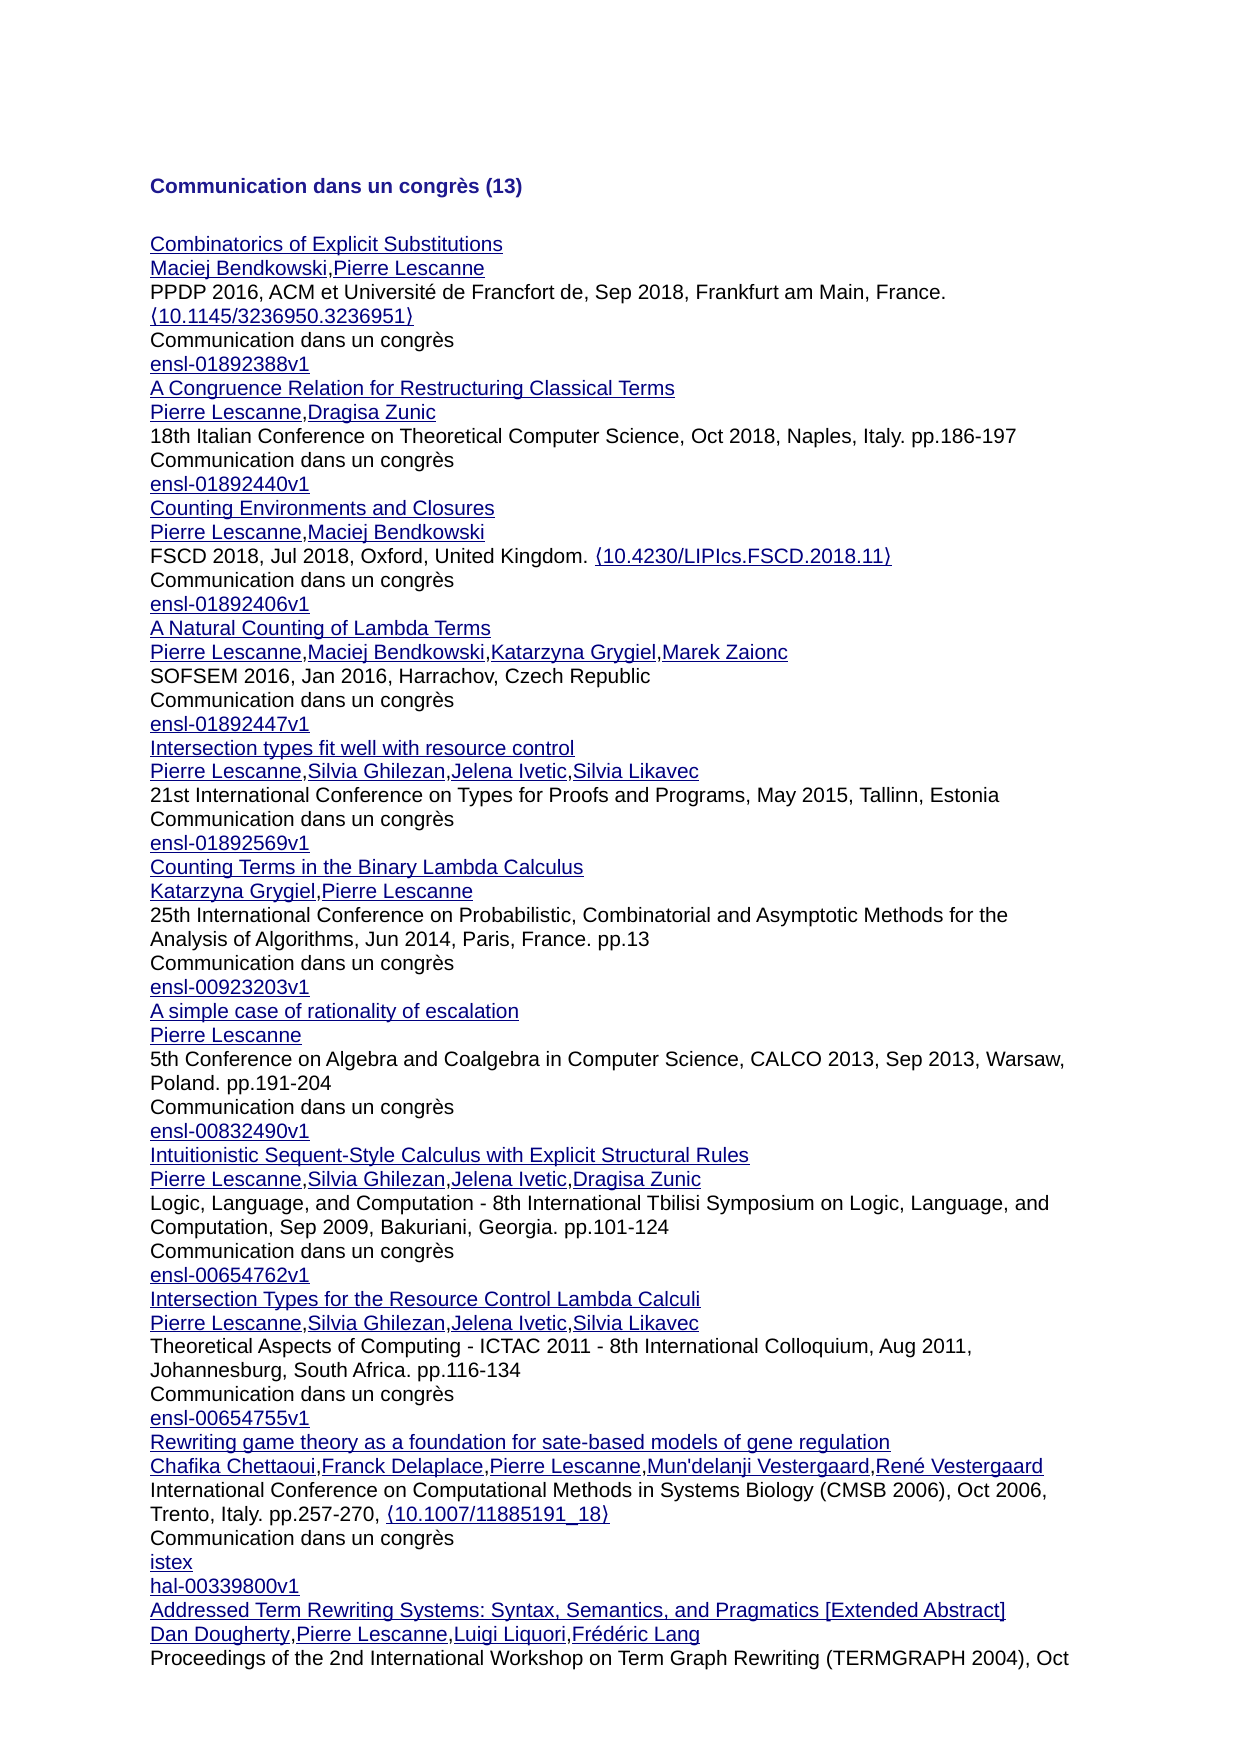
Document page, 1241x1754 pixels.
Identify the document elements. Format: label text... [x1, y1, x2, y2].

table_header Combinatorics of Explicit Substitutions Maciej Bendkowski,Pierre Lescanne PPDP 2016, ACM et Université de Francfort de, Sep 2018, Frankfurt am Main, France. ⟨10.1145/3236950.3236951⟩ Communication dans un congrès ensl-01892388v1 [150, 232, 1090, 376]
table_cell Intersection types fit well with resource control Pierre Lescanne,Silvia Ghilezan,Jelena Ivetic,Silvia Likavec 21st International Conference on Types for Proofs and Programs, May 2015, Tallinn, Estonia Communication dans un congrès ensl-01892569v1 [150, 735, 1090, 855]
table_cell A simple case of rationality of escalation Pierre Lescanne 5th Conference on Algebra and Coalgebra in Computer Science, CALCO 2013, Sep 2013, Warsaw, Poland. pp.191-204 Communication dans un congrès ensl-00832490v1 [150, 999, 1090, 1143]
table_cell Counting Environments and Closures Pierre Lescanne,Maciej Bendkowski FSCD 2018, Jul 2018, Oxford, United Kingdom. ⟨10.4230/LIPIcs.FSCD.2018.11⟩ Communication dans un congrès ensl-01892406v1 [150, 496, 1090, 616]
table_cell A Congruence Relation for Restructuring Classical Terms Pierre Lescanne,Dragisa Zunic 18th Italian Conference on Theoretical Computer Science, Oct 2018, Naples, Italy. pp.186-197 Communication dans un congrès ensl-01892440v1 [150, 376, 1090, 496]
subtitle Communication dans un congrès (13) [150, 174, 1090, 198]
table_cell A Natural Counting of Lambda Terms Pierre Lescanne,Maciej Bendkowski,Katarzyna Grygiel,Marek Zaionc SOFSEM 2016, Jan 2016, Harrachov, Czech Republic Communication dans un congrès ensl-01892447v1 [150, 616, 1090, 735]
table_cell Addressed Term Rewriting Systems: Syntax, Semantics, and Pragmatics [Extended Abstract] Dan Dougherty,Pierre Lescanne,Luigi Liquori,Frédéric Lang Proceedings of the 2nd International Workshop on Term Graph Rewriting (TERMGRAPH 2004), Oct [150, 1598, 1090, 1670]
table_cell Counting Terms in the Binary Lambda Calculus Katarzyna Grygiel,Pierre Lescanne 25th International Conference on Probabilistic, Combinatorial and Asymptotic Methods for the Analysis of Algorithms, Jun 2014, Paris, France. pp.13 Communication dans un congrès ensl-00923203v1 [150, 855, 1090, 999]
table_cell Rewriting game theory as a foundation for sate-based models of gene regulation Chafika Chettaoui,Franck Delaplace,Pierre Lescanne,Mun'delanji Vestergaard,René Vestergaard International Conference on Computational Methods in Systems Biology (CMSB 2006), Oct 2006, Trento, Italy. pp.257-270, ⟨10.1007/11885191_18⟩ Communication dans un congrès istex hal-00339800v1 [150, 1430, 1090, 1598]
table_cell Intersection Types for the Resource Control Lambda Calculi Pierre Lescanne,Silvia Ghilezan,Jelena Ivetic,Silvia Likavec Theoretical Aspects of Computing - ICTAC 2011 - 8th International Colloquium, Aug 2011, Johannesburg, South Africa. pp.116-134 Communication dans un congrès ensl-00654755v1 [150, 1286, 1090, 1430]
table_cell Intuitionistic Sequent-Style Calculus with Explicit Structural Rules Pierre Lescanne,Silvia Ghilezan,Jelena Ivetic,Dragisa Zunic Logic, Language, and Computation - 8th International Tbilisi Symposium on Logic, Language, and Computation, Sep 2009, Bakuriani, Georgia. pp.101-124 Communication dans un congrès ensl-00654762v1 [150, 1143, 1090, 1286]
